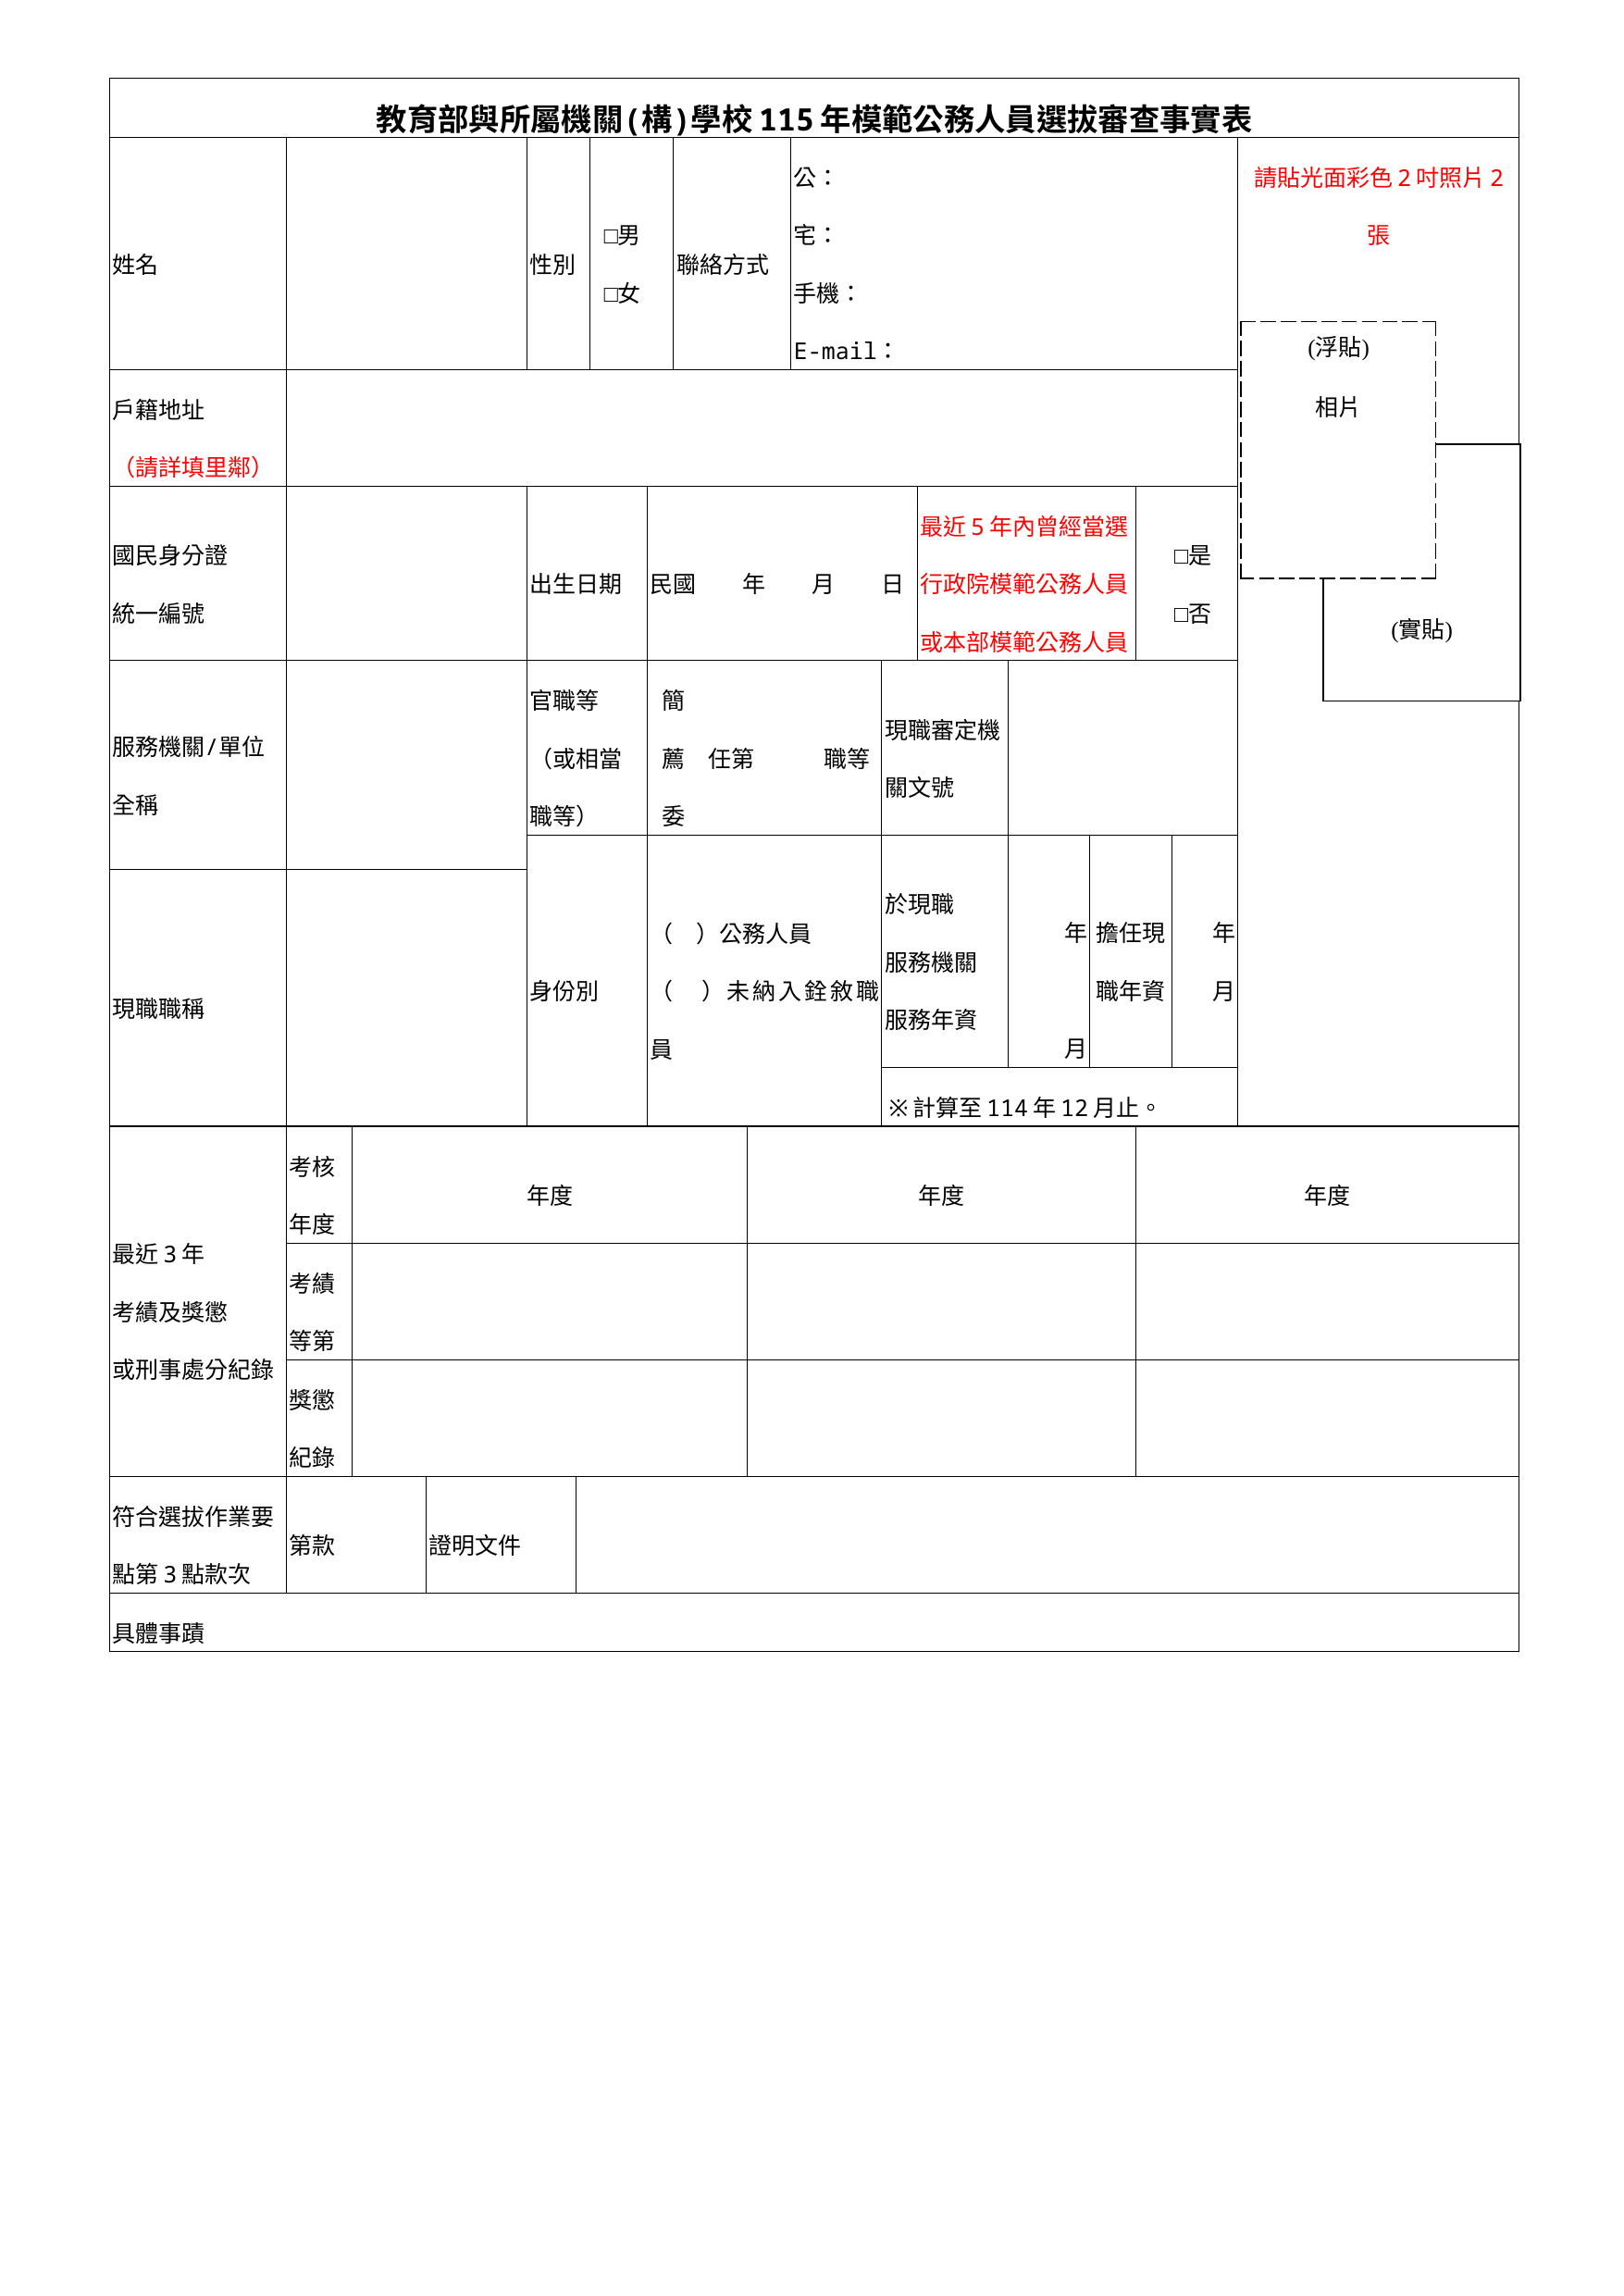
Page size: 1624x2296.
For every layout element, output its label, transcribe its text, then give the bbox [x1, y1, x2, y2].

table_cell [1136, 1360, 1519, 1475]
table_cell [1009, 661, 1237, 835]
table_cell 身份別 [527, 836, 647, 1125]
table_cell 年度 [1136, 1127, 1519, 1242]
table_cell 姓名 [110, 138, 286, 369]
table_cell 符合選拔作業要點第3點款次 [110, 1477, 286, 1593]
table_cell 請貼光面彩色2吋照片2張 [1238, 138, 1519, 1125]
table_cell 公： 宅： 手機： E-mail： [791, 138, 1237, 369]
table_cell 最近5年內曾經當選行政院模範公務人員或本部模範公務人員 [918, 487, 1135, 660]
table_cell 年度 [748, 1127, 1135, 1242]
table_cell [748, 1360, 1135, 1475]
table_cell 第款 [287, 1477, 426, 1593]
table_cell [287, 370, 1237, 486]
table_cell [353, 1244, 747, 1359]
table_cell [748, 1244, 1135, 1359]
table_cell 服務機關/單位全稱 [110, 661, 286, 869]
table_cell 考核年度 [287, 1127, 352, 1242]
table_cell [576, 1477, 1519, 1593]
table_cell 民國 年 月 日 [648, 487, 917, 660]
table_cell 最近3年 考績及獎懲 或刑事處分紀錄 [110, 1127, 286, 1475]
table_cell 聯絡方式 [674, 138, 790, 369]
table_cell 現職審定機關文號 [882, 661, 1008, 835]
table_cell [1136, 1244, 1519, 1359]
table_cell [287, 661, 527, 869]
table_cell 官職等（或相當職等） [527, 661, 647, 835]
table_cell 於現職 服務機關 服務年資 [882, 836, 1008, 1067]
table_cell 獎懲紀錄 [287, 1360, 352, 1475]
table_cell [287, 138, 527, 369]
table_cell 具體事蹟 [110, 1594, 1519, 1651]
table_cell 年 月 [1172, 836, 1237, 1067]
table_cell （ ）公務人員 （ ）未納入銓敘職員 [648, 836, 881, 1125]
table_cell [287, 870, 527, 1125]
table_cell 簡 薦 任第 職等 委 [648, 661, 881, 835]
table_cell □男 □女 [590, 138, 673, 369]
table_cell 國民身分證 統一編號 [110, 487, 286, 660]
table_cell ※計算至114年12月止。 [882, 1068, 1237, 1125]
table_cell [287, 487, 527, 660]
table_cell 年 月 [1009, 836, 1089, 1067]
table_cell 考績等第 [287, 1244, 352, 1359]
table_cell [353, 1360, 747, 1475]
table_header 教育部與所屬機關(構)學校115年模範公務人員選拔審查事實表 [110, 79, 1519, 137]
table_cell 證明文件 [427, 1477, 576, 1593]
table_cell □是 □否 [1136, 487, 1237, 660]
table_cell 出生日期 [527, 487, 647, 660]
table_cell 擔任現職年資 [1090, 836, 1172, 1067]
table_cell 性別 [527, 138, 589, 369]
table_cell 現職職稱 [110, 870, 286, 1125]
table_cell 戶籍地址 （請詳填里鄰） [110, 370, 286, 486]
table_cell 年度 [353, 1127, 747, 1242]
